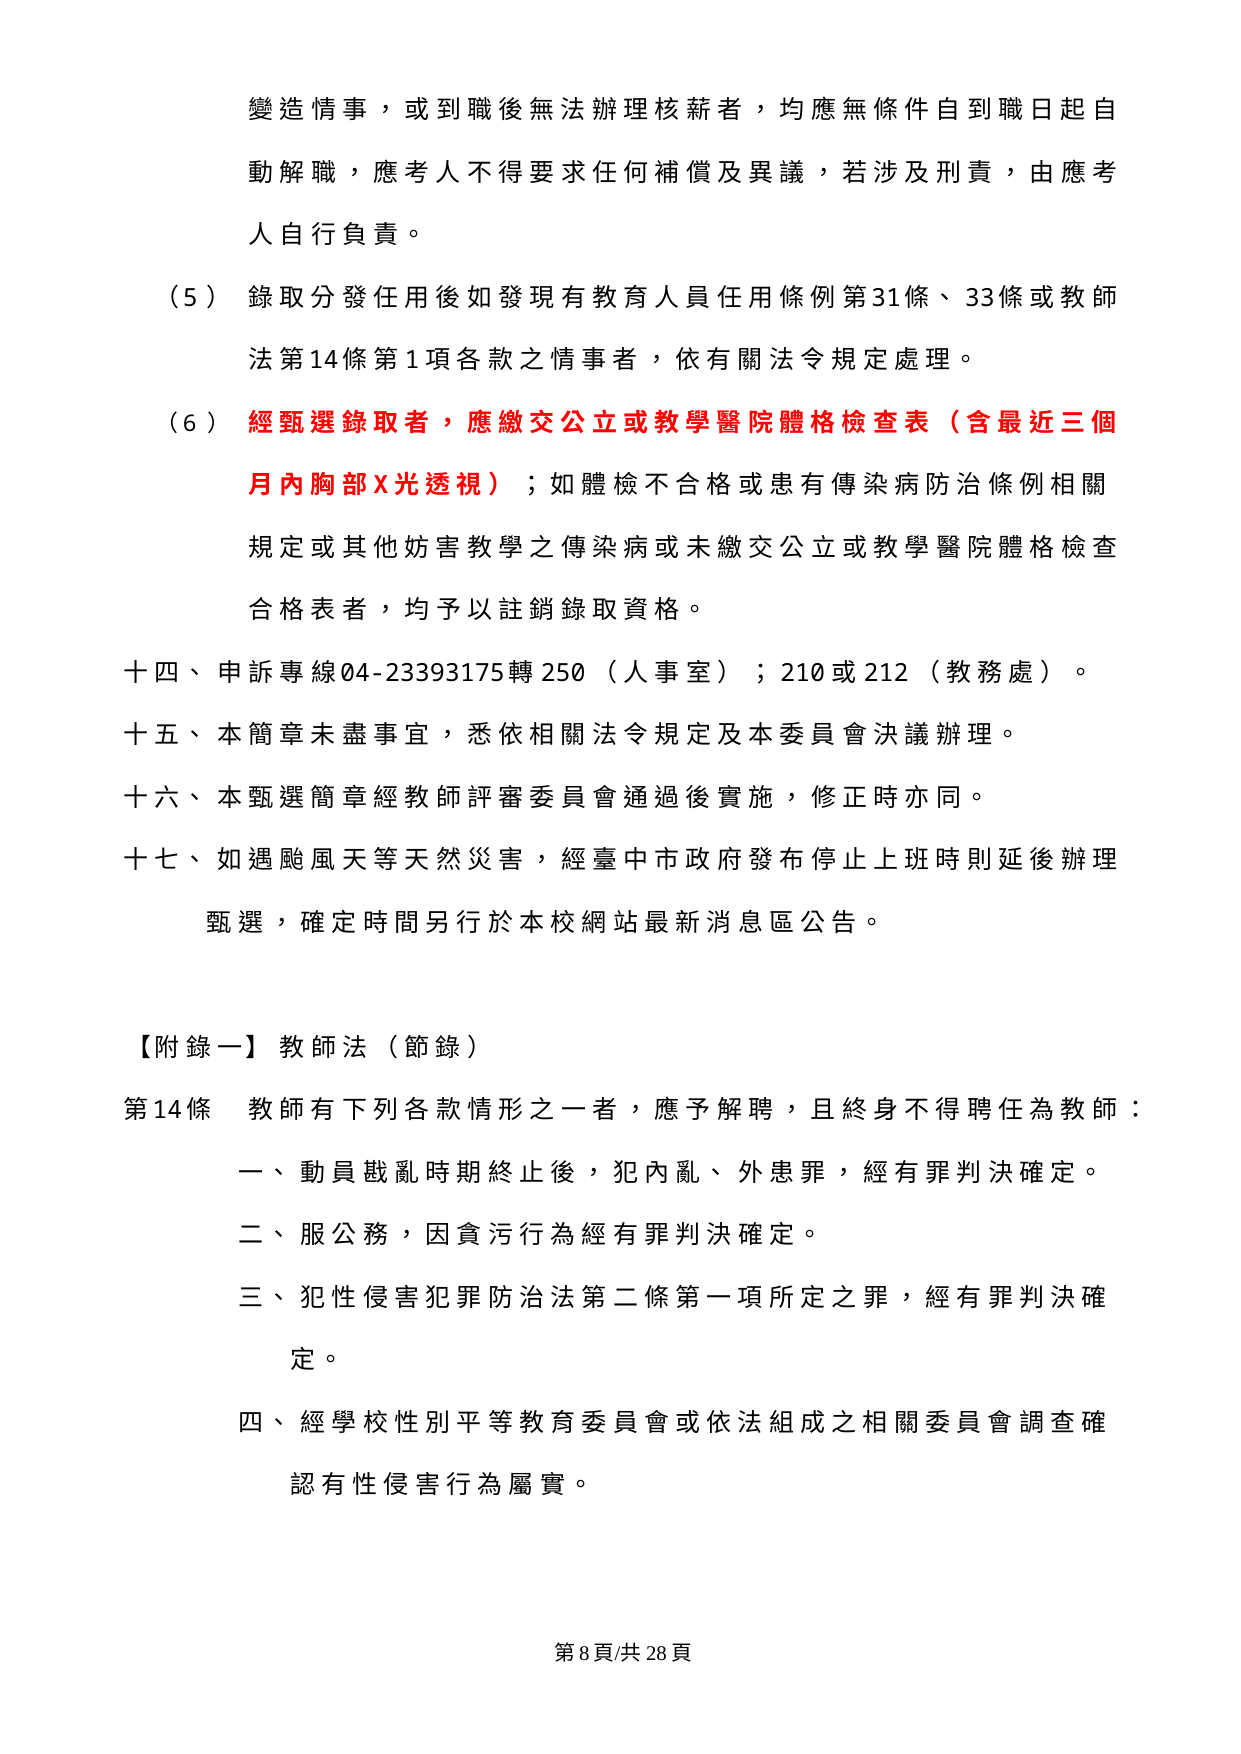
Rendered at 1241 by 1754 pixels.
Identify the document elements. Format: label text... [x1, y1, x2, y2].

text 一、動員戡亂時期終止後，犯內亂、外患罪，經有罪判決確定。 [232, 1129, 1120, 1191]
text 十五、本簡章未盡事宜，悉依相關法令規定及本委員會決議辦理。 [120, 691, 1120, 754]
text 十四、申訴專線04-23393175轉250（人事室）；210或212（教務處）。 [120, 629, 1120, 691]
list 經甄試錄取之代理(課)教師，若發現資格不符，或證件有偽造、變造情事，或到職後無法辦理核薪者，均應無條件自到職日起自動解職，應考人不得要求任何補償及異議，若涉及刑責，由應考人自行負責。 [151, 66, 1120, 254]
text 三、犯性侵害犯罪防治法第二條第一項所定之罪，經有罪判決確定。 [232, 1254, 1120, 1379]
text 【附錄一】教師法（節錄） [120, 1004, 1120, 1066]
list 經甄選錄取者，應繳交公立或教學醫院體格檢查表（含最近三個月內胸部X光透視）；如體檢不合格或患有傳染病防治條例相關規定或其他妨害教學之傳染病或未繳交公立或教學醫院體格檢查合格表者，均予以註銷錄取資格。 [151, 379, 1120, 629]
list 錄取分發任用後如發現有教育人員任用條例第31條、33條或教師法第14條第1項各款之情事者，依有關法令規定處理。 [151, 254, 1120, 379]
text 二、服公務，因貪污行為經有罪判決確定。 [232, 1191, 1120, 1254]
text 十六、本甄選簡章經教師評審委員會通過後實施，修正時亦同。 [120, 754, 1120, 816]
text 第14條 教師有下列各款情形之一者，應予解聘，且終身不得聘任為教師： [120, 1066, 1120, 1129]
text 十七、如遇颱風天等天然災害，經臺中市政府發布停止上班時則延後辦理甄選，確定時間另行於本校網站最新消息區公告。 [120, 816, 1120, 941]
text 四、經學校性別平等教育委員會或依法組成之相關委員會調查確認有性侵害行為屬實。 [232, 1379, 1120, 1504]
